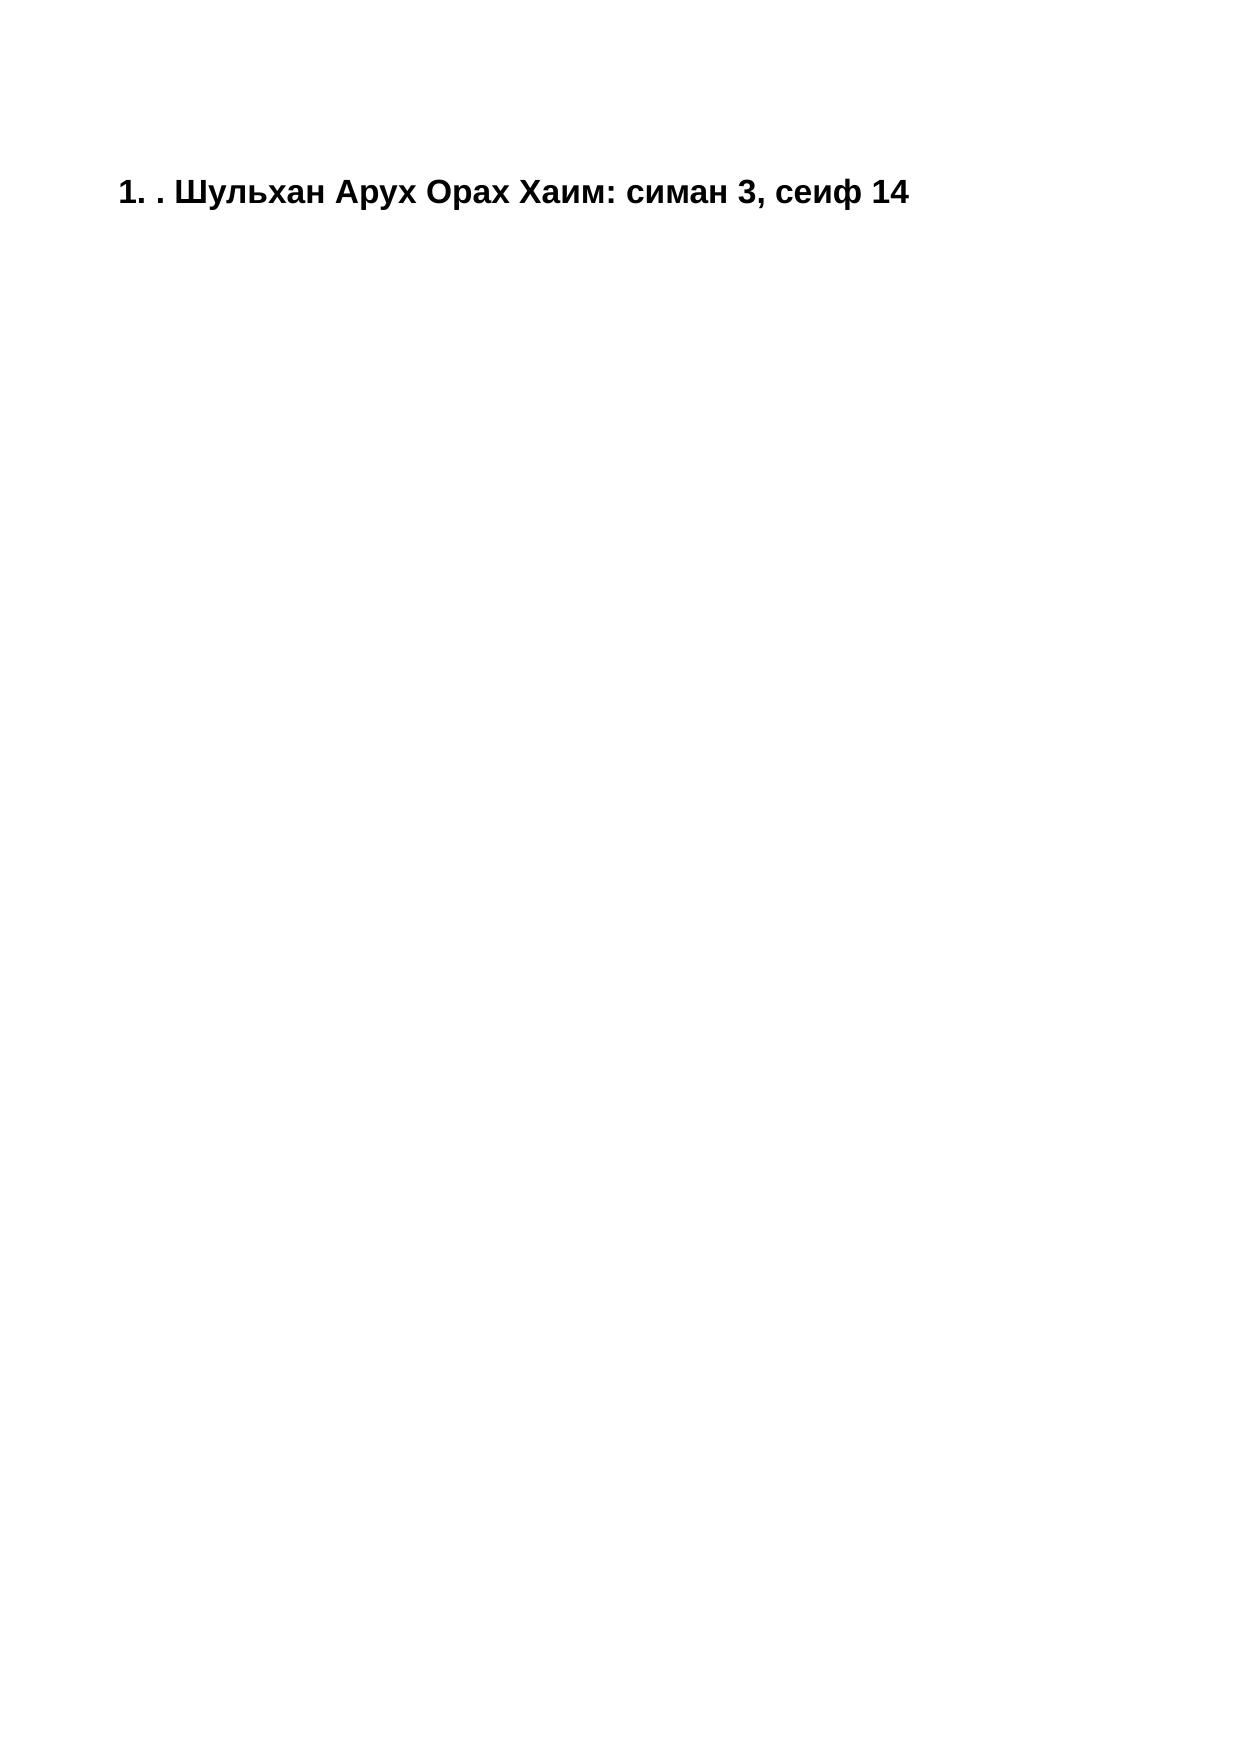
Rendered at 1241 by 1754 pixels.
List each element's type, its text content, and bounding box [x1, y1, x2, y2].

subtitle . Шульхан Арух Орах Хаим: симан 3, сеиф 14 [118, 147, 1122, 176]
